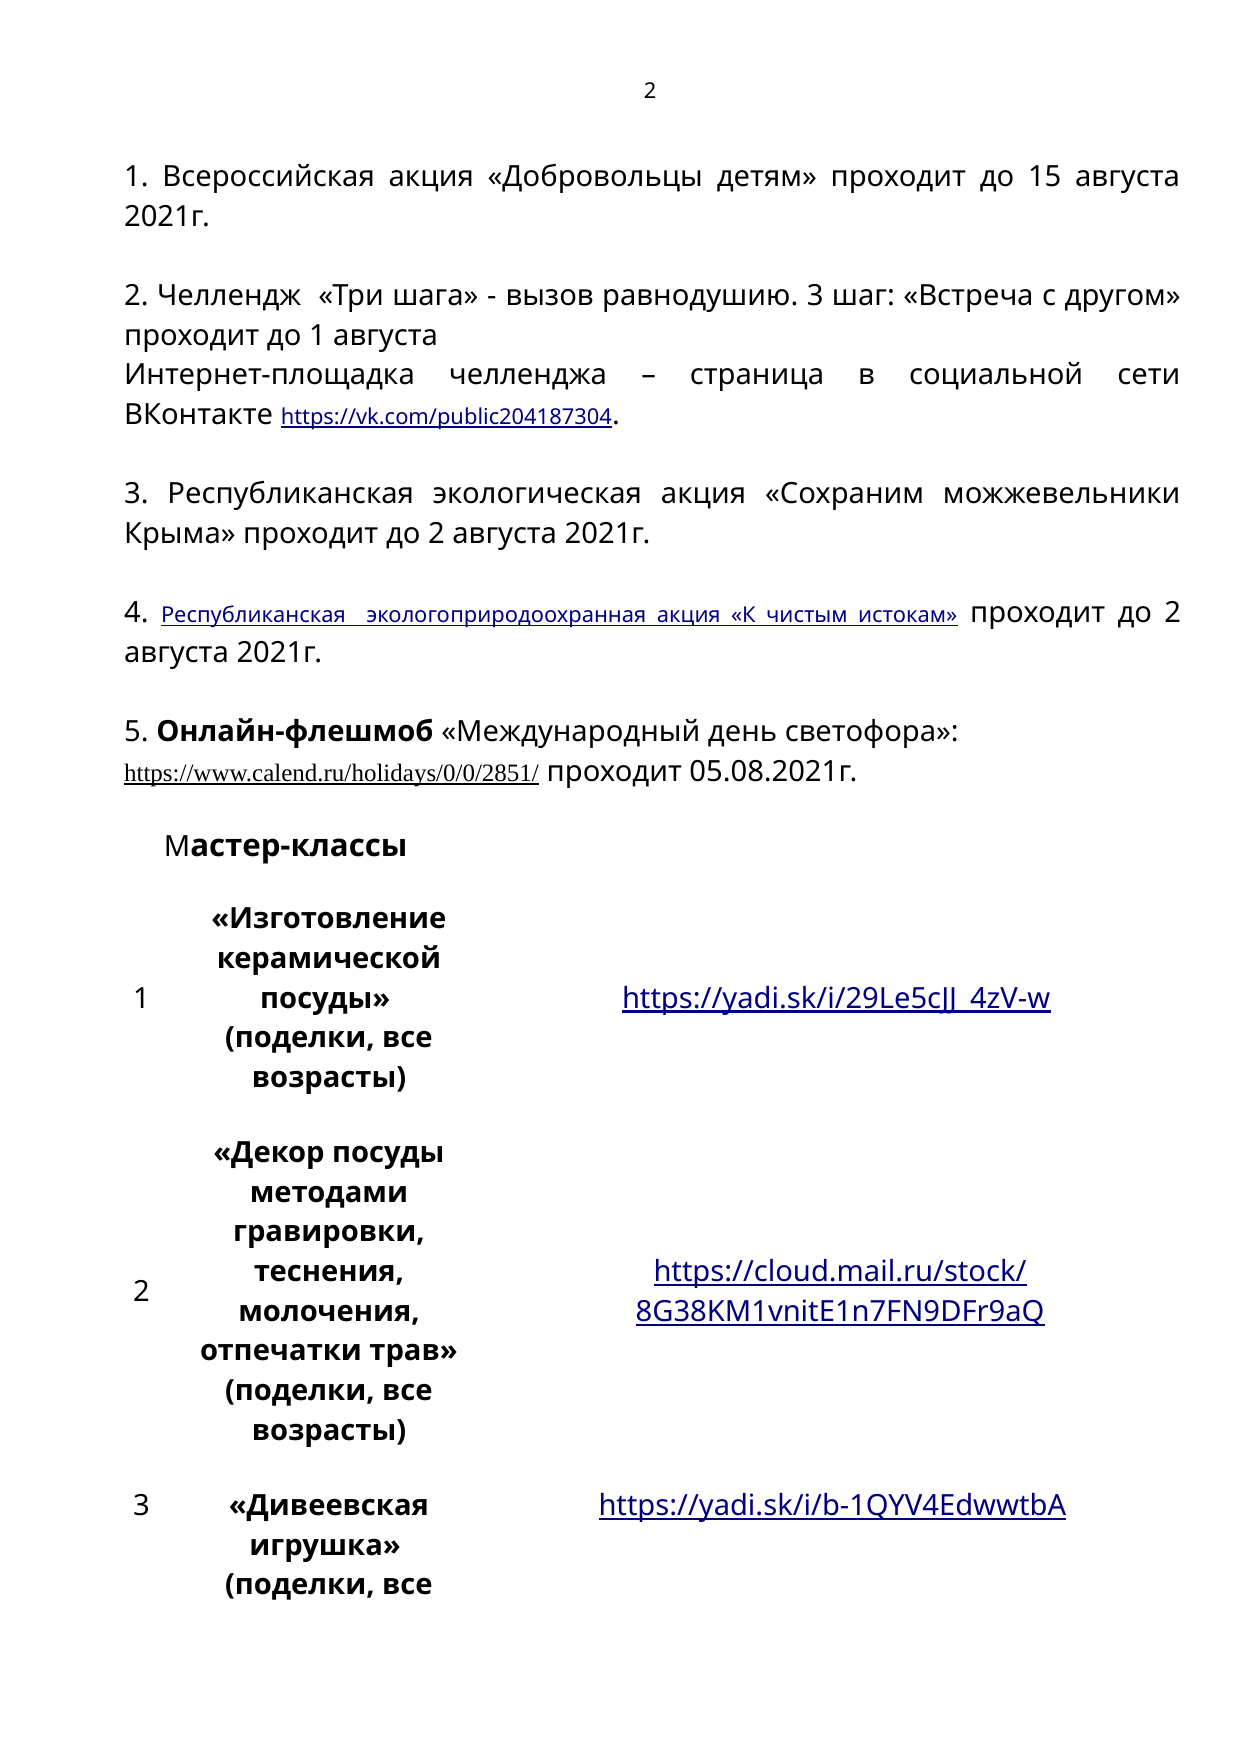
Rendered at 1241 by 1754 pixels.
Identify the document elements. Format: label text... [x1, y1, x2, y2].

table_cell https://yadi.sk/i/b-1QYV4EdwwtbA [496, 1481, 1183, 1606]
table_header 1 [121, 895, 161, 1128]
table_cell 3 [121, 1481, 161, 1606]
text Мастер-классы [118, 822, 1181, 865]
table_header https://yadi.sk/i/29Le5cJJ_4zV-w [496, 895, 1183, 1128]
table_cell https://cloud.mail.ru/stock/8G38KM1vnitE1n7FN9DFr9aQ [496, 1128, 1183, 1481]
table_header «Изготовление керамической посуды» (поделки, все возрасты) [161, 895, 496, 1128]
table_cell «Декор посуды методами гравировки, теснения, молочения, отпечатки трав» (поделки, все возрасты) [161, 1128, 496, 1481]
table_cell «Дивеевская игрушка» (поделки, все [161, 1481, 496, 1606]
table_cell 1. Всероссийская акция «Добровольцы детям» проходит до 15 августа 2021г. 2. Челлендж «Три шага» - вызов равнодушию. 3 шаг: «Встреча с другом» проходит до 1 августа Интернет-площадка челленджа – страница в социальной сети ВКонтакте https://vk.com/public204187304. 3. Республиканская экологическая акция «Сохраним можжевельники Крыма» проходит до 2 августа 2021г. 4. Республиканская эколого­природоохранная акция «К чистым истокам» проходит до 2 августа 2021г. 5. Онлайн-флешмоб «Международный день светофора»: https://www.calend.ru/holidays/0/0/2851/ проходит 05.08.2021г. [121, 118, 1184, 822]
table_cell 2 [121, 1128, 161, 1481]
